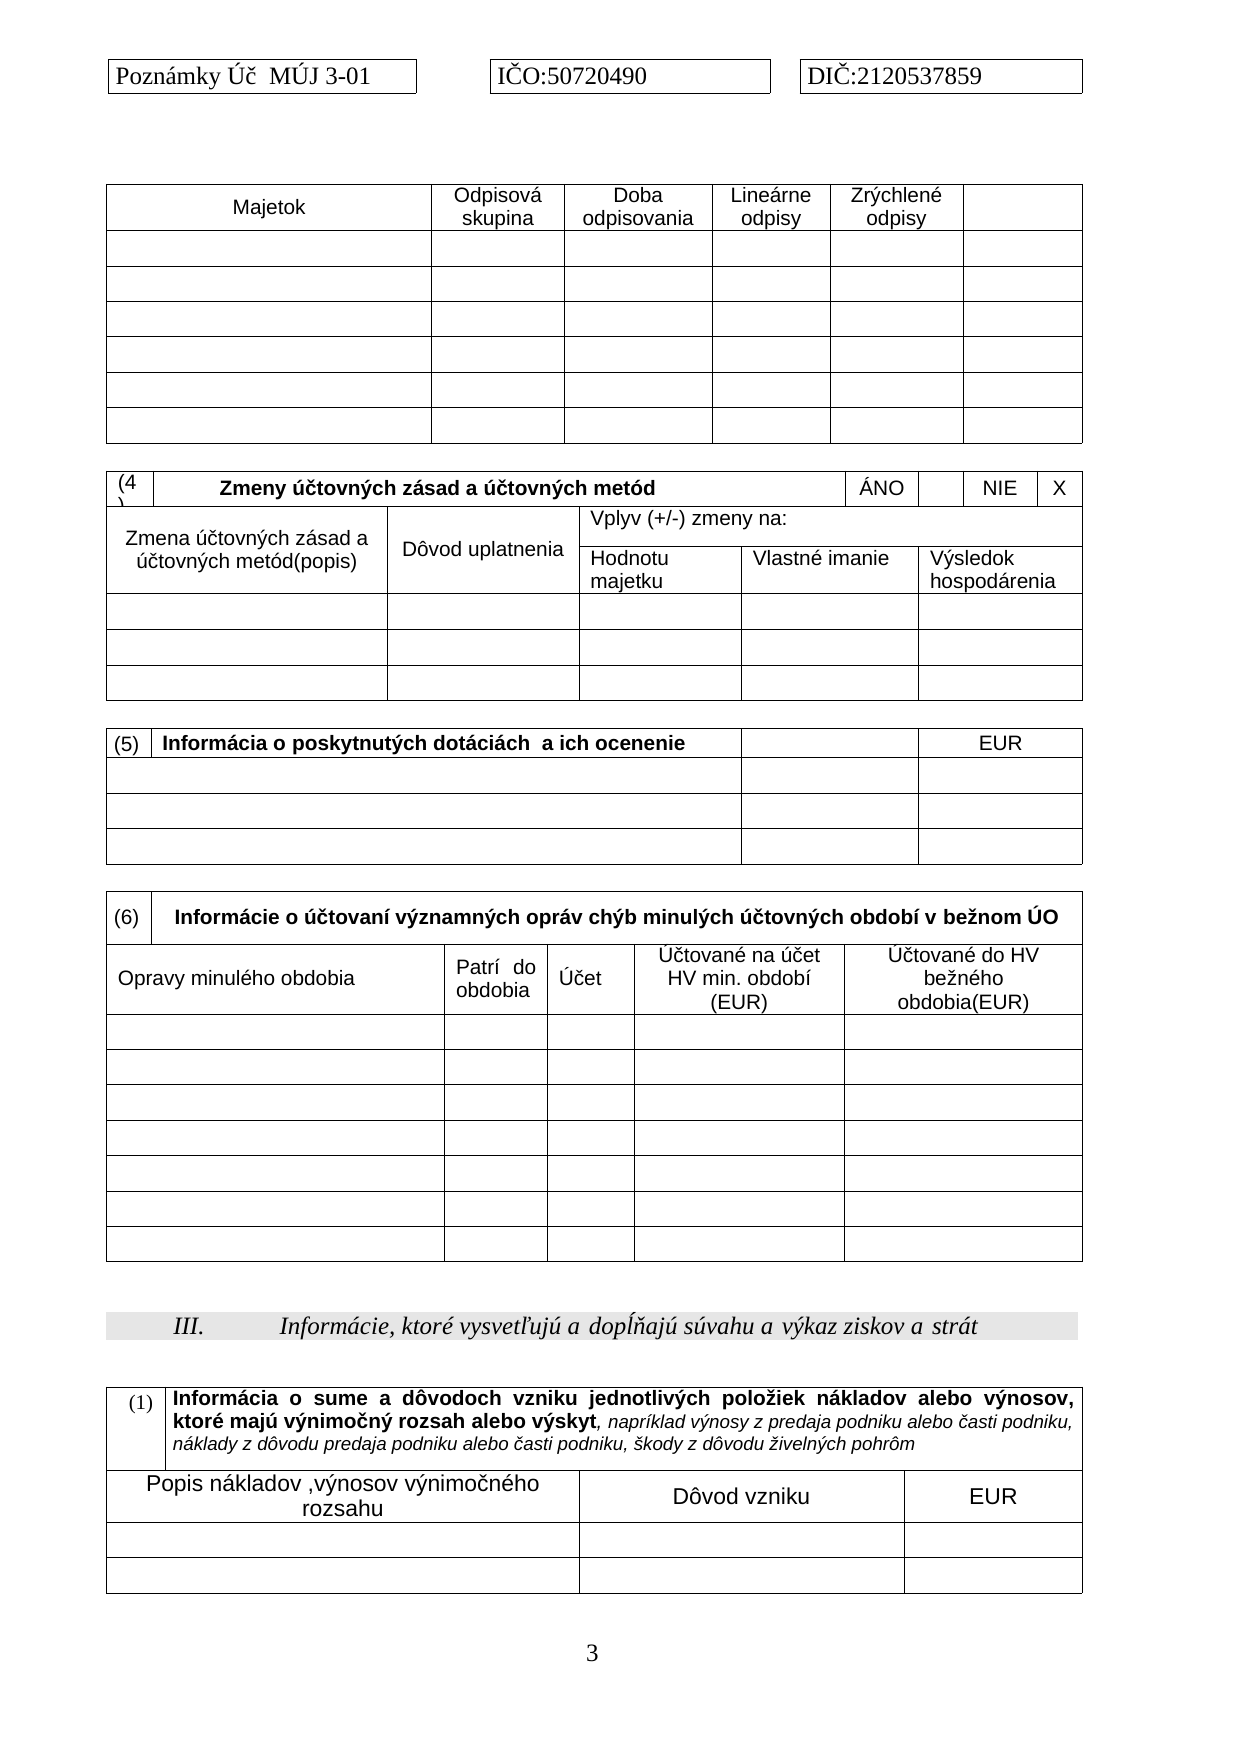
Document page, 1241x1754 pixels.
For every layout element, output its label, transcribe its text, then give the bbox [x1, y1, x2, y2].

table_cell [445, 1192, 547, 1226]
table_cell Dôvod uplatnenia [388, 507, 579, 593]
table_cell [565, 267, 712, 301]
table_cell [107, 1192, 444, 1226]
table_cell [845, 1192, 1082, 1226]
table_cell [831, 231, 963, 266]
table_cell [432, 231, 564, 266]
table_cell [565, 231, 712, 266]
table_cell [919, 666, 1082, 700]
table_cell [635, 1085, 844, 1120]
table_cell [445, 1085, 547, 1120]
table_cell [107, 829, 741, 863]
table_cell [831, 337, 963, 372]
table_cell [742, 594, 918, 629]
table_cell [107, 630, 387, 664]
table_cell [919, 630, 1082, 664]
table_cell Účet [548, 945, 634, 1013]
table_header Odpisová skupina [432, 185, 564, 230]
table_cell [919, 758, 1082, 793]
table_cell [107, 1523, 579, 1557]
table_cell [565, 408, 712, 443]
list Informácie, ktoré vysvetľujú a dopĺňajú súvahu a výkaz ziskov a strát [106, 1312, 1078, 1340]
table_cell Vplyv (+/-) zmeny na: [580, 507, 1082, 546]
table_cell [713, 373, 830, 407]
table_cell [845, 1015, 1082, 1049]
table_cell [964, 373, 1082, 407]
table_cell Vlastné imanie [742, 547, 918, 593]
table_cell [635, 1156, 844, 1191]
table_cell [107, 302, 431, 336]
table_header Informácia o poskytnutých dotáciách a ich ocenenie [152, 729, 741, 757]
table_cell [905, 1523, 1082, 1557]
table_header [107, 472, 153, 506]
table_cell Výsledok hospodárenia [919, 547, 1082, 593]
table_cell [964, 337, 1082, 372]
table_cell [742, 758, 918, 793]
table_header [107, 892, 151, 944]
table_cell [445, 1227, 547, 1261]
table_header EUR [919, 729, 1082, 757]
table_cell Účtované do HV bežného obdobia(EUR) [845, 945, 1082, 1013]
table_cell [905, 1558, 1082, 1593]
table_cell [964, 267, 1082, 301]
table_cell [742, 829, 918, 863]
table_header X [1038, 472, 1082, 506]
table_cell [919, 794, 1082, 828]
table_cell [964, 231, 1082, 266]
table_cell [580, 1523, 904, 1557]
table_cell [713, 408, 830, 443]
table_header [107, 729, 151, 757]
table_cell [580, 630, 741, 664]
table_header [107, 1388, 165, 1470]
table_header Zmeny účtovných zásad a účtovných metód [154, 472, 845, 506]
table_cell [432, 373, 564, 407]
table_cell [742, 794, 918, 828]
table_header [742, 729, 918, 757]
table_cell [831, 373, 963, 407]
table_cell [107, 1121, 444, 1155]
table_cell [548, 1085, 634, 1120]
table_cell [565, 373, 712, 407]
table_cell [635, 1192, 844, 1226]
table_cell [713, 267, 830, 301]
table_cell [107, 1085, 444, 1120]
table_cell [565, 337, 712, 372]
table_cell [742, 630, 918, 664]
table_cell [964, 408, 1082, 443]
table_cell [388, 666, 579, 700]
table_cell [580, 1558, 904, 1593]
table_cell [742, 666, 918, 700]
table_header NIE [964, 472, 1037, 506]
table_cell [713, 337, 830, 372]
table_cell [548, 1156, 634, 1191]
table_cell [831, 267, 963, 301]
table_cell [845, 1156, 1082, 1191]
table_cell [548, 1192, 634, 1226]
table_cell [388, 594, 579, 629]
table_cell [580, 666, 741, 700]
table_cell [635, 1050, 844, 1084]
table_header Majetok [107, 185, 431, 230]
table_cell [964, 302, 1082, 336]
table_cell [713, 302, 830, 336]
table_cell [445, 1050, 547, 1084]
table_cell [432, 267, 564, 301]
table_header Doba odpisovania [565, 185, 712, 230]
table_cell [107, 337, 431, 372]
table_cell [107, 408, 431, 443]
table_cell [845, 1085, 1082, 1120]
table_cell [432, 337, 564, 372]
table_header Informácie o účtovaní významných opráv chýb minulých účtovných období v bežnom ÚO [152, 892, 1082, 944]
table_header Zrýchlené odpisy [831, 185, 963, 230]
table_cell [548, 1050, 634, 1084]
table_cell [107, 1050, 444, 1084]
table_header Lineárne odpisy [713, 185, 830, 230]
table_cell [107, 1015, 444, 1049]
table_header ÁNO [846, 472, 918, 506]
table_cell [831, 408, 963, 443]
table_cell [107, 666, 387, 700]
table_cell [107, 373, 431, 407]
table_cell Hodnotu majetku [580, 547, 741, 593]
table_cell [713, 231, 830, 266]
table_cell [107, 594, 387, 629]
table_cell [107, 231, 431, 266]
table_cell Popis nákladov ,výnosov výnimočného rozsahu [107, 1471, 579, 1522]
table_header Informácia o sume a dôvodoch vzniku jednotlivých položiek nákladov alebo výnosov, ktoré majú výnimočný rozsah alebo výskyt, napríklad výnosy z predaja podniku alebo časti podniku, náklady z dôvodu predaja podniku alebo časti podniku, škody z dôvodu živelných pohrôm [166, 1388, 1082, 1470]
table_cell [845, 1050, 1082, 1084]
table_cell [580, 594, 741, 629]
table_cell [548, 1227, 634, 1261]
table_cell [445, 1156, 547, 1191]
table_cell [388, 630, 579, 664]
table_cell Zmena účtovných zásad a účtovných metód(popis) [107, 507, 387, 593]
table_cell EUR [905, 1471, 1082, 1522]
table_cell [107, 758, 741, 793]
table_cell [919, 594, 1082, 629]
table_cell [831, 302, 963, 336]
table_cell [845, 1227, 1082, 1261]
table_cell [107, 1227, 444, 1261]
table_cell [548, 1121, 634, 1155]
table_cell [107, 1156, 444, 1191]
table_cell [445, 1121, 547, 1155]
table_header [919, 472, 963, 506]
table_cell Opravy minulého obdobia [107, 945, 444, 1013]
table_cell [919, 829, 1082, 863]
table_cell [445, 1015, 547, 1049]
table_cell [548, 1015, 634, 1049]
table_cell [635, 1227, 844, 1261]
table_cell Patrí do obdobia [445, 945, 547, 1013]
table_cell [432, 302, 564, 336]
table_cell [565, 302, 712, 336]
table_cell [432, 408, 564, 443]
table_cell [107, 267, 431, 301]
table_cell [635, 1015, 844, 1049]
table_cell Účtované na účet HV min. období (EUR) [635, 945, 844, 1013]
table_cell [107, 1558, 579, 1593]
table_cell [107, 794, 741, 828]
table_header [964, 185, 1082, 230]
table_cell [845, 1121, 1082, 1155]
table_cell [635, 1121, 844, 1155]
table_cell Dôvod vzniku [580, 1471, 904, 1522]
